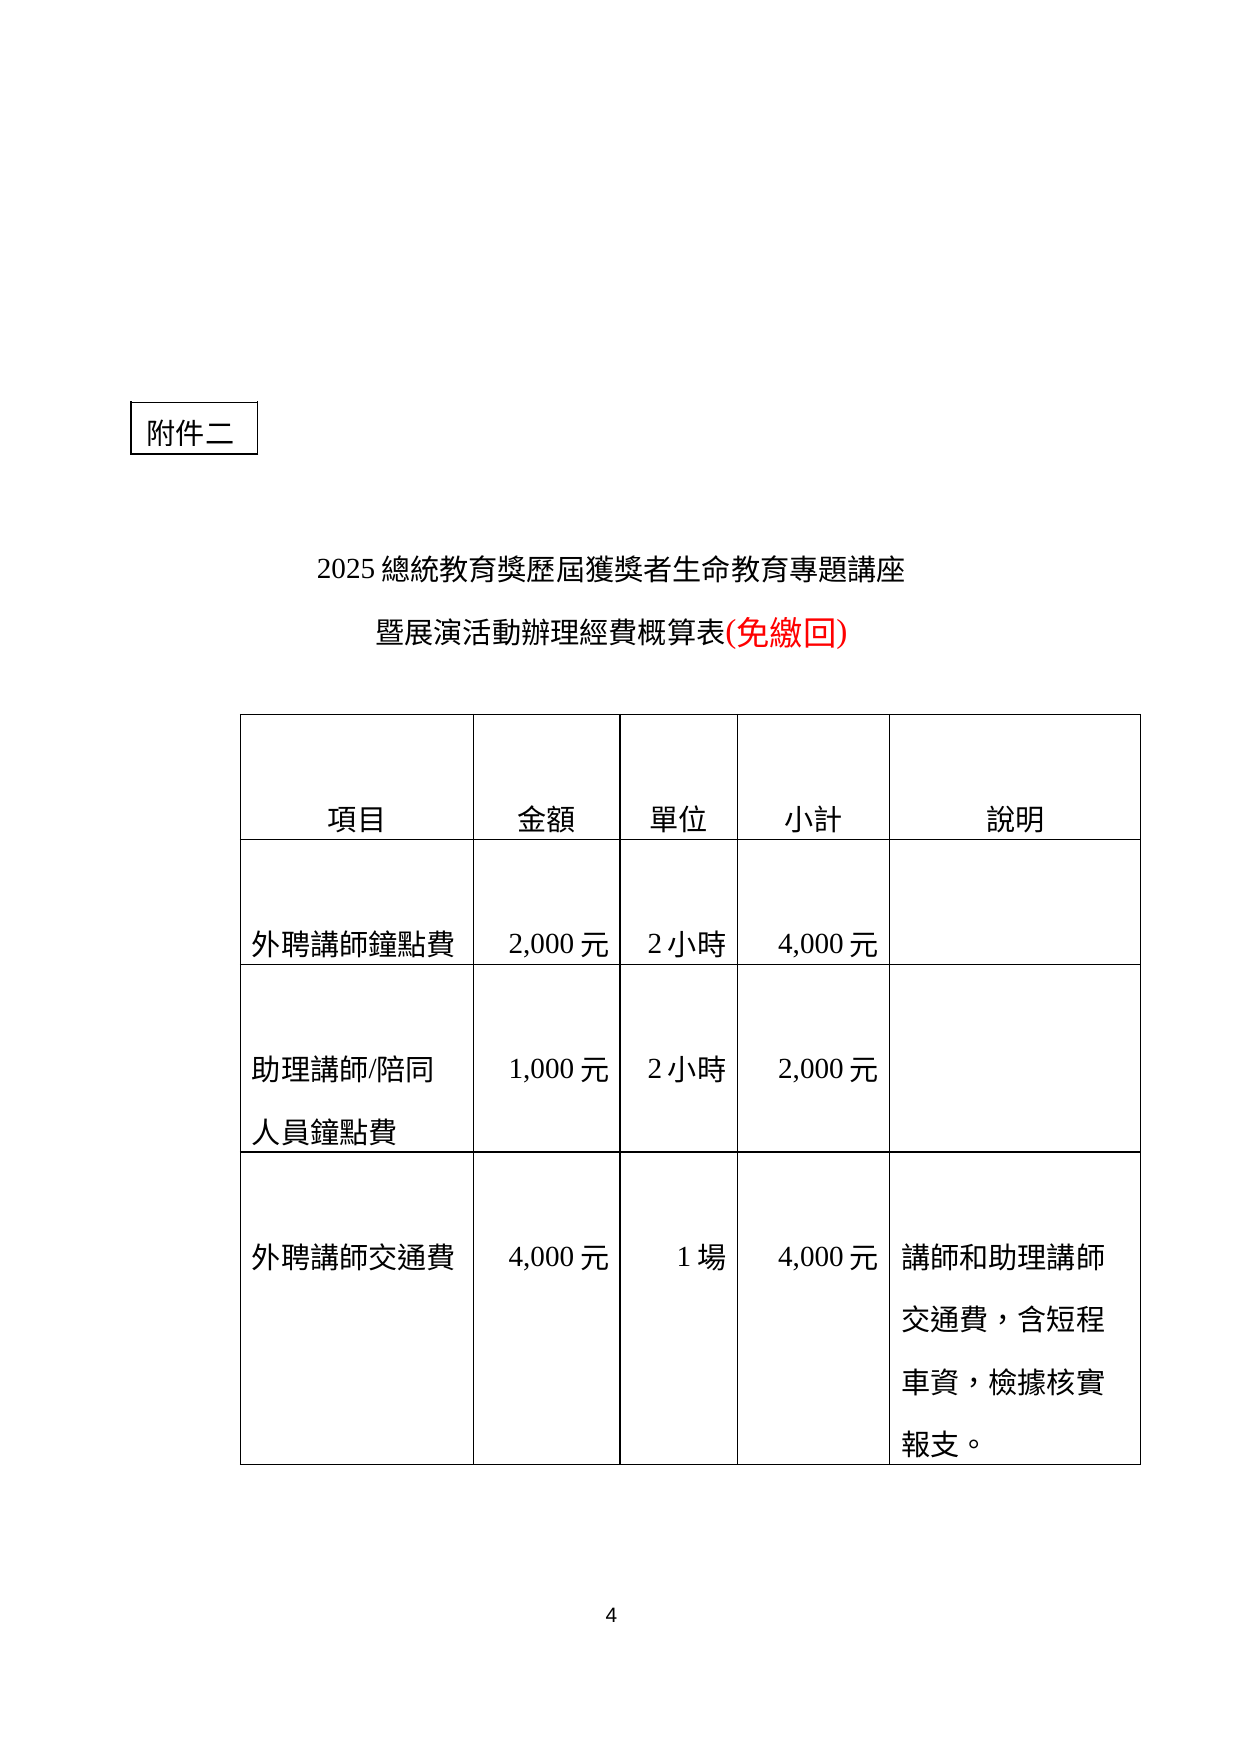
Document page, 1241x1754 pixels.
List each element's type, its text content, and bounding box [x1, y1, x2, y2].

table_cell [890, 840, 1140, 964]
text 暨展演活動辦理經費概算表(免繳回) [130, 589, 1092, 651]
table_cell 2小時 [621, 965, 737, 1151]
table_header 單位 [621, 715, 737, 839]
table_cell 外聘講師交通費 [241, 1153, 473, 1464]
table_cell 4,000元 [474, 1153, 619, 1464]
table_header 金額 [474, 715, 619, 839]
table_cell 2,000元 [738, 965, 889, 1151]
table_cell [890, 965, 1140, 1151]
text 2025總統教育獎歷屆獲獎者生命教育專題講座 [130, 526, 1092, 589]
table_header 說明 [890, 715, 1140, 839]
table_cell 1,000元 [474, 965, 619, 1151]
table_header 項目 [241, 715, 473, 839]
table_cell 1場 [621, 1153, 737, 1464]
table_cell 助理講師/陪同人員鐘點費 [241, 965, 473, 1151]
table_cell 4,000元 [738, 1153, 889, 1464]
table_cell 2小時 [621, 840, 737, 964]
table_cell 外聘講師鐘點費 [241, 840, 473, 964]
table_header 小計 [738, 715, 889, 839]
table_cell 講師和助理講師交通費，含短程車資，檢據核實報支。 [890, 1153, 1140, 1464]
text 附件二 [146, 410, 242, 446]
table_cell 2,000元 [474, 840, 619, 964]
table_cell 4,000元 [738, 840, 889, 964]
